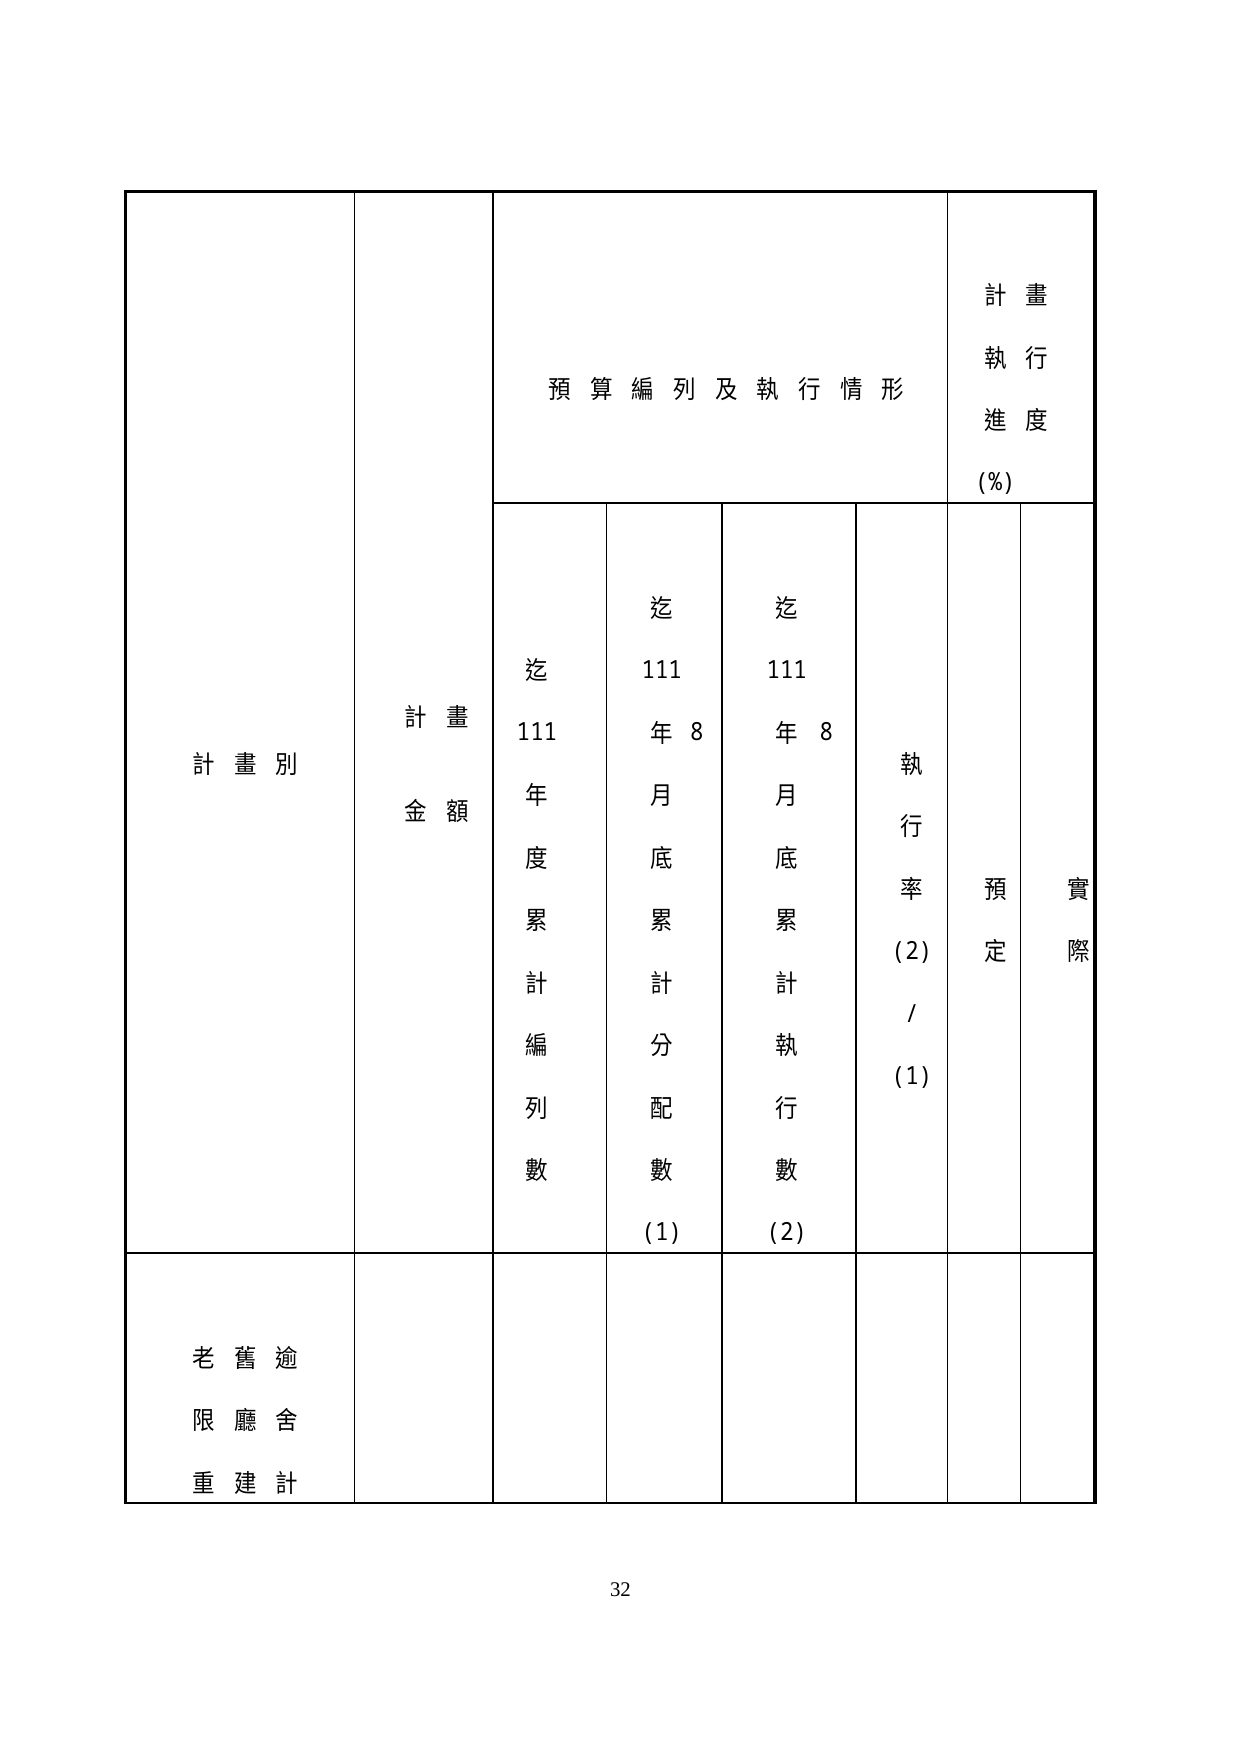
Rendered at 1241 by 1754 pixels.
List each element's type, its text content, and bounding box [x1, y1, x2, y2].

table_header 計畫 金額 [355, 193, 492, 1252]
table_cell [723, 1254, 855, 1502]
table_cell [494, 1254, 606, 1502]
table_cell 迄111年8月底累計執行數(2) [723, 504, 855, 1252]
table_cell [948, 1254, 1020, 1502]
table_header 計畫執行進度(%) [948, 193, 1093, 502]
table_header 預算編列及執行情形 [494, 193, 947, 502]
table_cell [355, 1254, 492, 1502]
table_cell 老舊逾限廳舍重建計 [127, 1254, 354, 1502]
table_cell [857, 1254, 947, 1502]
table_cell [607, 1254, 721, 1502]
table_cell 迄111年8月底累計分配數(1) [607, 504, 721, 1252]
table_cell 迄111年度累計編列數 [494, 504, 606, 1252]
table_cell 實際 [1021, 504, 1093, 1252]
table_cell 執行率(2)/(1) [857, 504, 947, 1252]
table_cell 預定 [948, 504, 1020, 1252]
table_cell [1021, 1254, 1093, 1502]
table_header 計畫別 [127, 193, 354, 1252]
